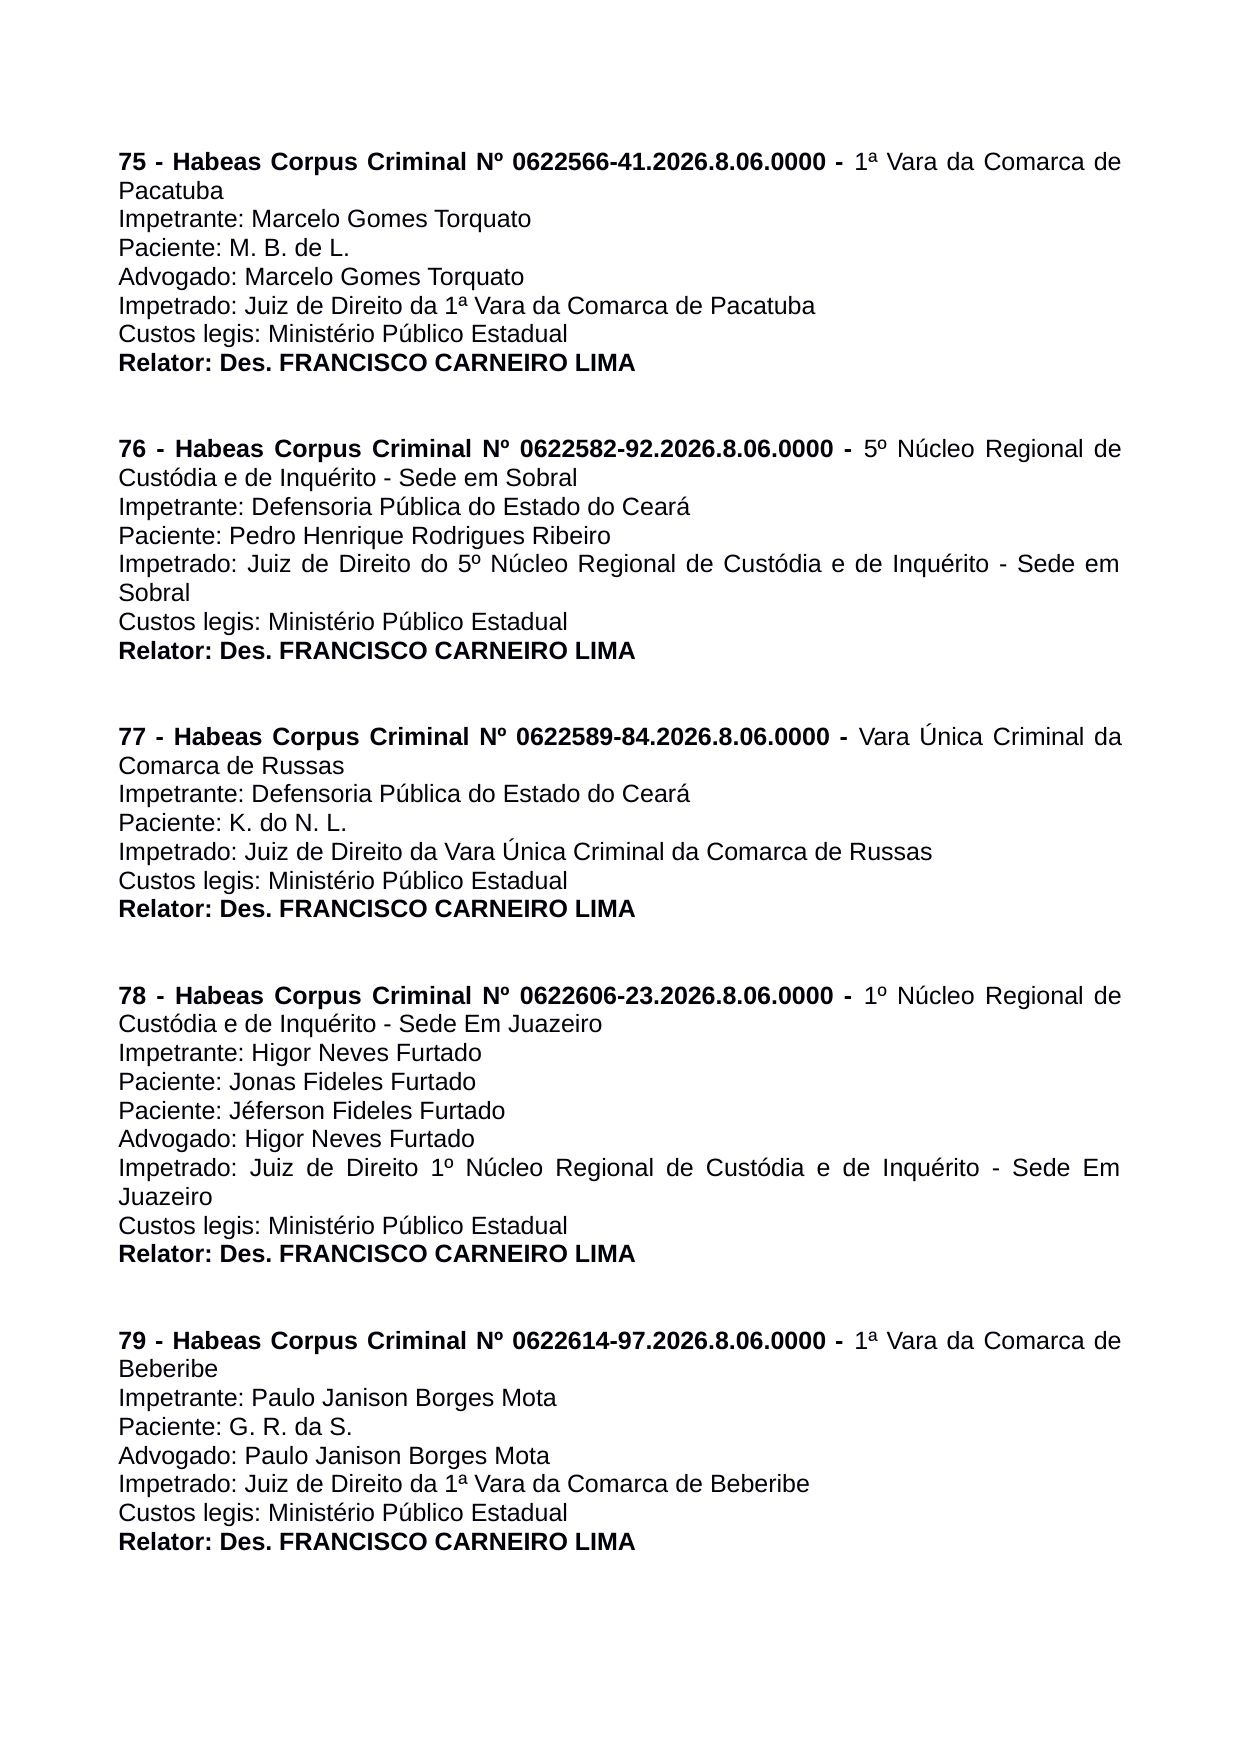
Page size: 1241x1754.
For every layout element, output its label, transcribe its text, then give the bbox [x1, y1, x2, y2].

text Advogado: Marcelo Gomes Torquato [118, 262, 1122, 291]
text Custos legis: Ministério Público Estadual [118, 1498, 1122, 1527]
text Paciente: G. R. da S. [118, 1412, 1122, 1441]
text Impetrante: Higor Neves Furtado [118, 1038, 1122, 1067]
text 77 - Habeas Corpus Criminal Nº 0622589-84.2026.8.06.0000 - Vara Única Criminal da Comarca de Russas [118, 722, 1122, 779]
text Advogado: Paulo Janison Borges Mota [118, 1441, 1122, 1469]
text Impetrante: Marcelo Gomes Torquato [118, 204, 1122, 233]
text Custos legis: Ministério Público Estadual [118, 866, 1122, 894]
text Paciente: Jéferson Fideles Furtado [118, 1096, 1122, 1124]
text Custos legis: Ministério Público Estadual [118, 319, 1122, 348]
text Paciente: Pedro Henrique Rodrigues Ribeiro [118, 521, 1122, 549]
text Relator: Des. FRANCISCO CARNEIRO LIMA [118, 1527, 1122, 1556]
text Relator: Des. FRANCISCO CARNEIRO LIMA [118, 348, 1122, 377]
text Custos legis: Ministério Público Estadual [118, 1211, 1122, 1239]
text Impetrante: Defensoria Pública do Estado do Ceará [118, 779, 1122, 808]
text Impetrado: Juiz de Direito do 5º Núcleo Regional de Custódia e de Inquérito - Sede em Sobral [118, 549, 1122, 607]
text Relator: Des. FRANCISCO CARNEIRO LIMA [118, 1239, 1122, 1268]
text Relator: Des. FRANCISCO CARNEIRO LIMA [118, 894, 1122, 923]
text Custos legis: Ministério Público Estadual [118, 607, 1122, 636]
text Impetrado: Juiz de Direito da Vara Única Criminal da Comarca de Russas [118, 837, 1122, 866]
text Impetrante: Paulo Janison Borges Mota [118, 1383, 1122, 1412]
text Paciente: K. do N. L. [118, 808, 1122, 837]
text Relator: Des. FRANCISCO CARNEIRO LIMA [118, 636, 1122, 664]
text Paciente: Jonas Fideles Furtado [118, 1067, 1122, 1096]
text 79 - Habeas Corpus Criminal Nº 0622614-97.2026.8.06.0000 - 1ª Vara da Comarca de Beberibe [118, 1326, 1122, 1383]
text Impetrado: Juiz de Direito da 1ª Vara da Comarca de Pacatuba [118, 291, 1122, 319]
text Advogado: Higor Neves Furtado [118, 1124, 1122, 1153]
text Impetrado: Juiz de Direito da 1ª Vara da Comarca de Beberibe [118, 1469, 1122, 1498]
text 75 - Habeas Corpus Criminal Nº 0622566-41.2026.8.06.0000 - 1ª Vara da Comarca de Pacatuba [118, 147, 1122, 204]
text Impetrado: Juiz de Direito 1º Núcleo Regional de Custódia e de Inquérito - Sede Em Juazeiro [118, 1153, 1122, 1211]
text 78 - Habeas Corpus Criminal Nº 0622606-23.2026.8.06.0000 - 1º Núcleo Regional de Custódia e de Inquérito - Sede Em Juazeiro [118, 981, 1122, 1038]
text 76 - Habeas Corpus Criminal Nº 0622582-92.2026.8.06.0000 - 5º Núcleo Regional de Custódia e de Inquérito - Sede em Sobral [118, 434, 1122, 492]
text Impetrante: Defensoria Pública do Estado do Ceará [118, 492, 1122, 521]
text Paciente: M. B. de L. [118, 233, 1122, 262]
